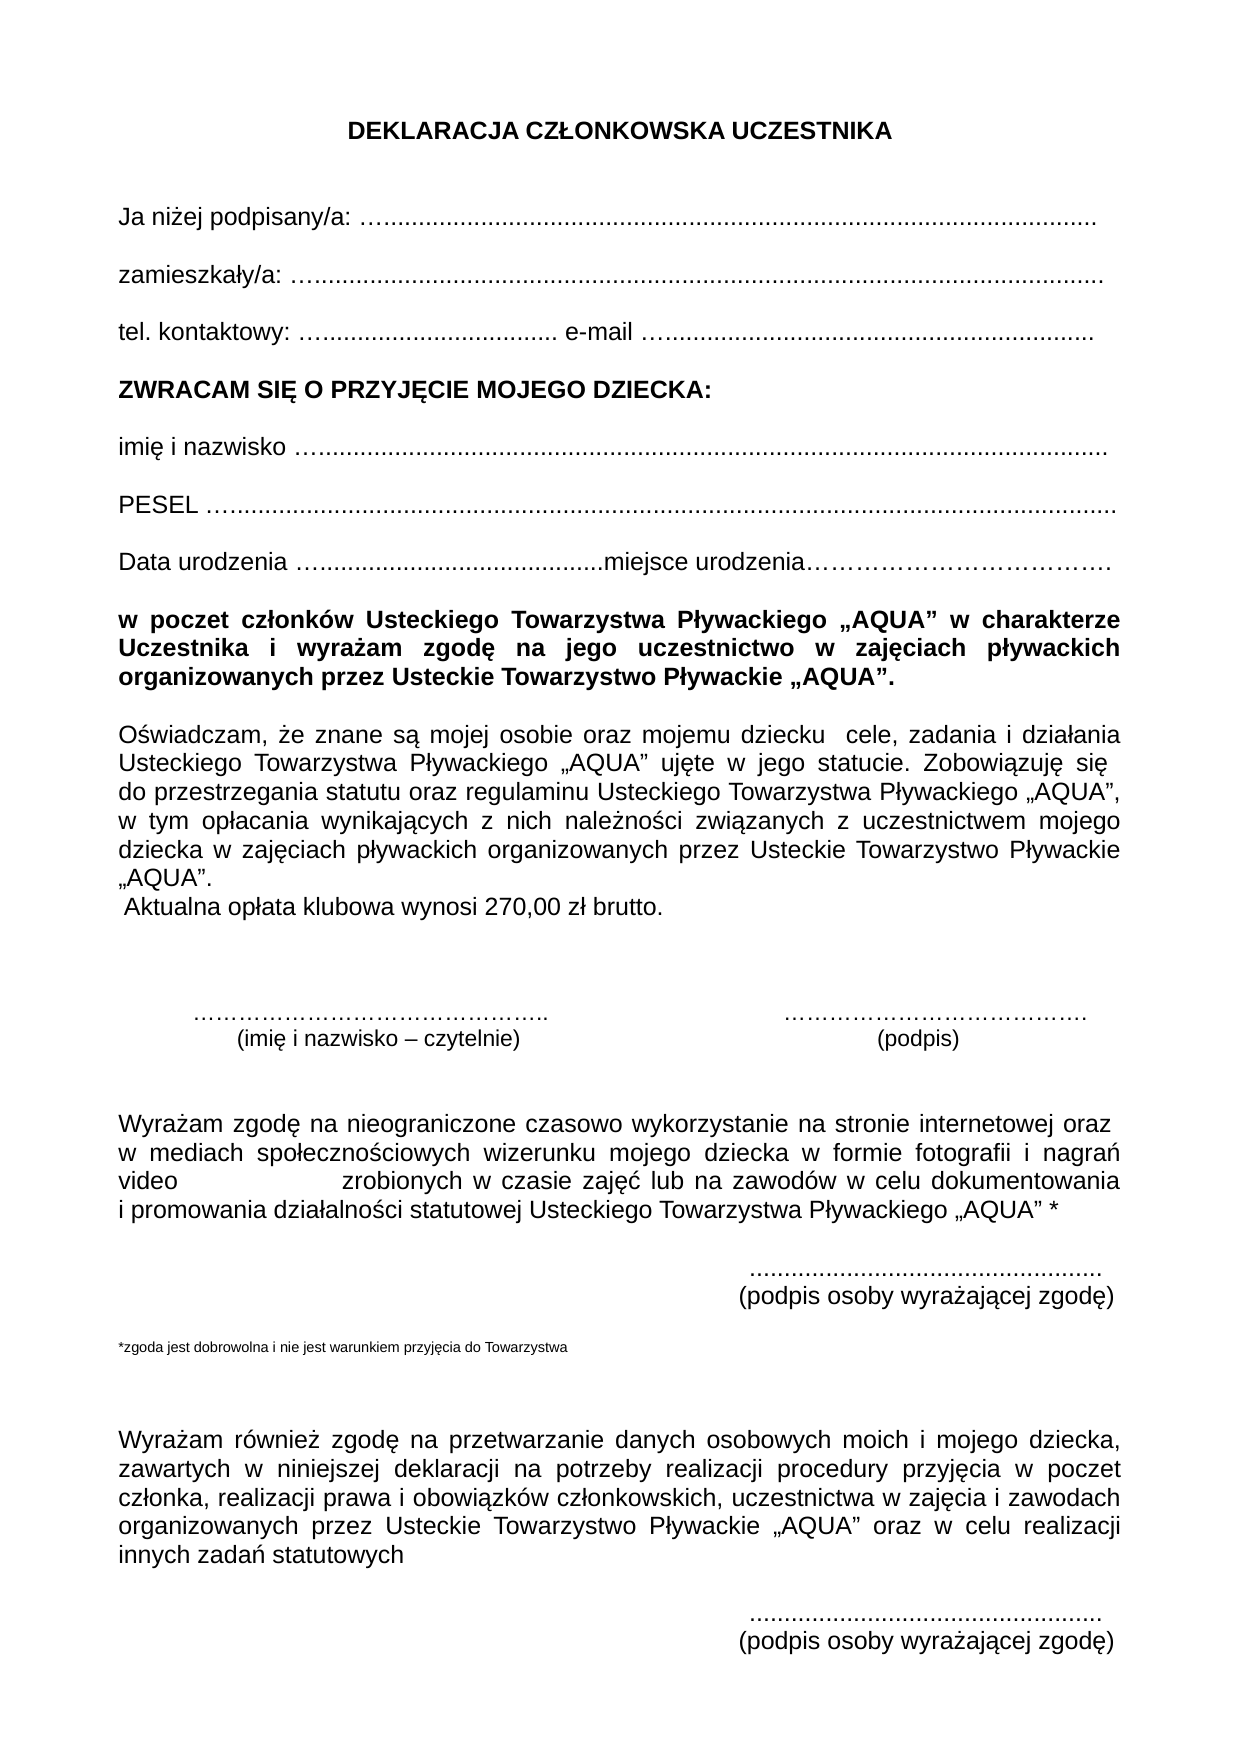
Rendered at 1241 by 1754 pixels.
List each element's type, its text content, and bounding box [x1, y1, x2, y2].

text (podpis osoby wyrażającej zgodę) [738, 1626, 1122, 1655]
text imię i nazwisko ….................................................................................................................. [118, 432, 1122, 461]
text tel. kontaktowy: ….................................. e-mail ….............................................................. [118, 317, 1122, 346]
text ................................................... [118, 1598, 1122, 1626]
text Aktualna opłata klubowa wynosi 270,00 zł brutto. [118, 892, 1122, 921]
text Oświadczam, że znane są mojej osobie oraz mojemu dziecku cele, zadania i działania Usteckiego Towarzystwa Pływackiego „AQUA” ujęte w jego statucie. Zobowiązuję się do przestrzegania statutu oraz regulaminu Usteckiego Towarzystwa Pływackiego „AQUA”, w tym opłacania wynikających z nich należności związanych z uczestnictwem mojego dziecka w zajęciach pływackich organizowanych przez Usteckie Towarzystwo Pływackie „AQUA”. [118, 719, 1122, 892]
text Wyrażam zgodę na nieograniczone czasowo wykorzystanie na stronie internetowej oraz w mediach społecznościowych wizerunku mojego dziecka w formie fotografii i nagrań video zrobionych w czasie zajęć lub na zawodów w celu dokumentowania i promowania działalności statutowej Usteckiego Towarzystwa Pływackiego „AQUA” * [118, 1109, 1122, 1224]
text zamieszkały/a: ….................................................................................................................. [118, 259, 1122, 288]
text ................................................... [118, 1253, 1122, 1281]
text ZWRACAM SIĘ O PRZYJĘCIE MOJEGO DZIECKA: [118, 374, 1122, 403]
text *zgoda jest dobrowolna i nie jest warunkiem przyjęcia do Towarzystwa [118, 1339, 1122, 1368]
text (podpis osoby wyrażającej zgodę) [738, 1281, 1122, 1310]
text w poczet członków Usteckiego Towarzystwa Pływackiego „AQUA” w charakterze Uczestnika i wyrażam zgodę na jego uczestnictwo w zajęciach pływackich organizowanych przez Usteckie Towarzystwo Pływackie „AQUA”. [118, 604, 1122, 691]
text Wyrażam również zgodę na przetwarzanie danych osobowych moich i mojego dziecka, zawartych w niniejszej deklaracji na potrzeby realizacji procedury przyjęcia w poczet członka, realizacji prawa i obowiązków członkowskich, uczestnictwa w zajęcia i zawodach organizowanych przez Usteckie Towarzystwo Pływackie „AQUA” oraz w celu realizacji innych zadań statutowych [118, 1425, 1122, 1569]
text Ja niżej podpisany/a: …....................................................................................................... [118, 202, 1122, 231]
text Data urodzenia ….........................................miejsce urodzenia………………………………. [118, 547, 1122, 576]
text ……………………………………….. …………………………………. [118, 999, 1122, 1025]
text (imię i nazwisko – czytelnie) (podpis) [192, 1025, 1122, 1051]
text PESEL …................................................................................................................................ [118, 489, 1122, 518]
text DEKLARACJA CZŁONKOWSKA UCZESTNIKA [118, 116, 1122, 144]
